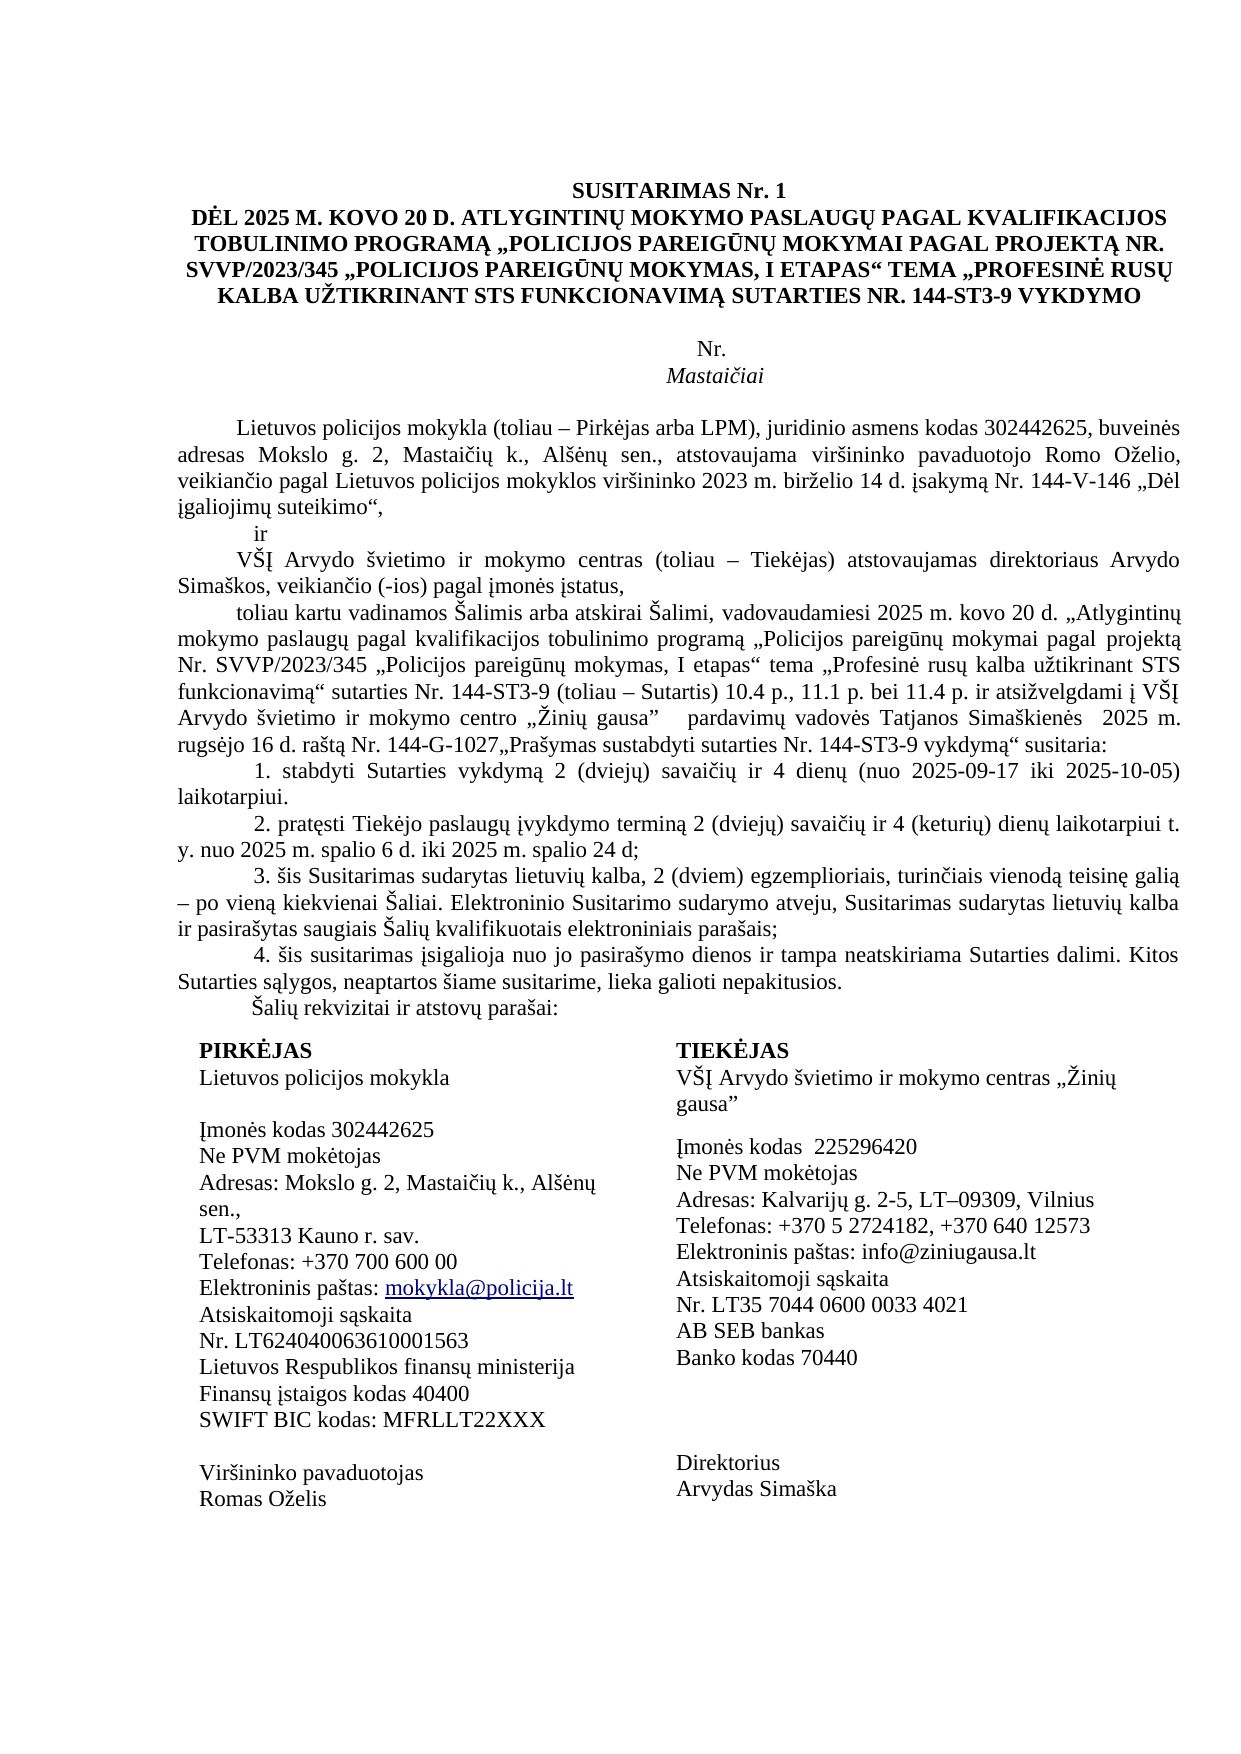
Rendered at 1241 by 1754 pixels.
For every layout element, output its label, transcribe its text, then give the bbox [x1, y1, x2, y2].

table_header TIEKĖJAS VŠĮ Arvydo švietimo ir mokymo centras „Žinių gausa” Įmonės kodas 225296420 Ne PVM mokėtojas Adresas: Kalvarijų g. 2-5, LT–09309, Vilnius Telefonas: +370 5 2724182, +370 640 12573 Elektroninis paštas: info@ziniugausa.lt Atsiskaitomoji sąskaita Nr. LT35 7044 0600 0033 4021 AB SEB bankas Banko kodas 70440 Direktorius Arvydas Simaška [654, 1037, 1131, 1512]
table_header PIRKĖJAS Lietuvos policijos mokykla Įmonės kodas 302442625 Ne PVM mokėtojas Adresas: Mokslo g. 2, Mastaičių k., Alšėnų sen., LT-53313 Kauno r. sav. Telefonas: +370 700 600 00 Elektroninis paštas: mokykla@policija.lt Atsiskaitomoji sąskaita Nr. LT624040063610001563 Lietuvos Respublikos finansų ministerija Finansų įstaigos kodas 40400 SWIFT BIC kodas: MFRLLT22XXX Viršininko pavaduotojas Romas Oželis [177, 1037, 654, 1512]
text Lietuvos policijos mokykla (toliau – Pirkėjas arba LPM), juridinio asmens kodas 302442625, buveinės adresas Mokslo g. 2, Mastaičių k., Alšėnų sen., atstovaujama viršininko pavaduotojo Romo Oželio, veikiančio pagal Lietuvos policijos mokyklos viršininko 2023 m. birželio 14 d. įsakymą Nr. 144-V-146 „Dėl įgaliojimų suteikimo“, [177, 414, 1181, 520]
text Mastaičiai [177, 362, 1181, 388]
text 2. pratęsti Tiekėjo paslaugų įvykdymo terminą 2 (dviejų) savaičių ir 4 (keturių) dienų laikotarpiui t. y. nuo 2025 m. spalio 6 d. iki 2025 m. spalio 24 d; [177, 810, 1181, 862]
text Šalių rekvizitai ir atstovų parašai: [177, 994, 1181, 1021]
text 3. šis Susitarimas sudarytas lietuvių kalba, 2 (dviem) egzemplioriais, turinčiais vienodą teisinę galią – po vieną kiekvienai Šaliai. Elektroninio Susitarimo sudarymo atveju, Susitarimas sudarytas lietuvių kalba ir pasirašytas saugiais Šalių kvalifikuotais elektroniniais parašais; [177, 862, 1181, 941]
text Nr. [177, 335, 1181, 362]
text ir [177, 520, 1181, 546]
text VŠĮ Arvydo švietimo ir mokymo centras (toliau – Tiekėjas) atstovaujamas direktoriaus Arvydo Simaškos, veikiančio (-ios) pagal įmonės įstatus, [177, 546, 1181, 599]
text 1. stabdyti Sutarties vykdymą 2 (dviejų) savaičių ir 4 dienų (nuo 2025-09-17 iki 2025-10-05) laikotarpiui. [177, 757, 1181, 810]
text 4. šis susitarimas įsigalioja nuo jo pasirašymo dienos ir tampa neatskiriama Sutarties dalimi. Kitos Sutarties sąlygos, neaptartos šiame susitarime, lieka galioti nepakitusios. [177, 941, 1181, 994]
text SUSITARIMAS Nr. 1 [177, 177, 1181, 203]
text toliau kartu vadinamos Šalimis arba atskirai Šalimi, vadovaudamiesi 2025 m. kovo 20 d. „Atlygintinų mokymo paslaugų pagal kvalifikacijos tobulinimo programą „Policijos pareigūnų mokymai pagal projektą Nr. SVVP/2023/345 „Policijos pareigūnų mokymas, I etapas“ tema „Profesinė rusų kalba užtikrinant STS funkcionavimą“ sutarties Nr. 144-ST3-9 (toliau – Sutartis) 10.4 p., 11.1 p. bei 11.4 p. ir atsižvelgdami į VŠĮ Arvydo švietimo ir mokymo centro „Žinių gausa” pardavimų vadovės Tatjanos Simaškienės 2025 m. rugsėjo 16 d. raštą Nr. 144-G-1027„Prašymas sustabdyti sutarties Nr. 144-ST3-9 vykdymą“ susitaria: [177, 599, 1181, 757]
text DĖL 2025 M. KOVO 20 D. ATLYGINTINŲ MOKYMO PASLAUGŲ PAGAL KVALIFIKACIJOS TOBULINIMO PROGRAMĄ „POLICIJOS PAREIGŪNŲ MOKYMAI PAGAL PROJEKTĄ NR. SVVP/2023/345 „POLICIJOS PAREIGŪNŲ MOKYMAS, I ETAPAS“ TEMA „PROFESINĖ RUSŲ KALBA UŽTIKRINANT STS FUNKCIONAVIMĄ SUTARTIES NR. 144-ST3-9 VYKDYMO [177, 203, 1181, 309]
